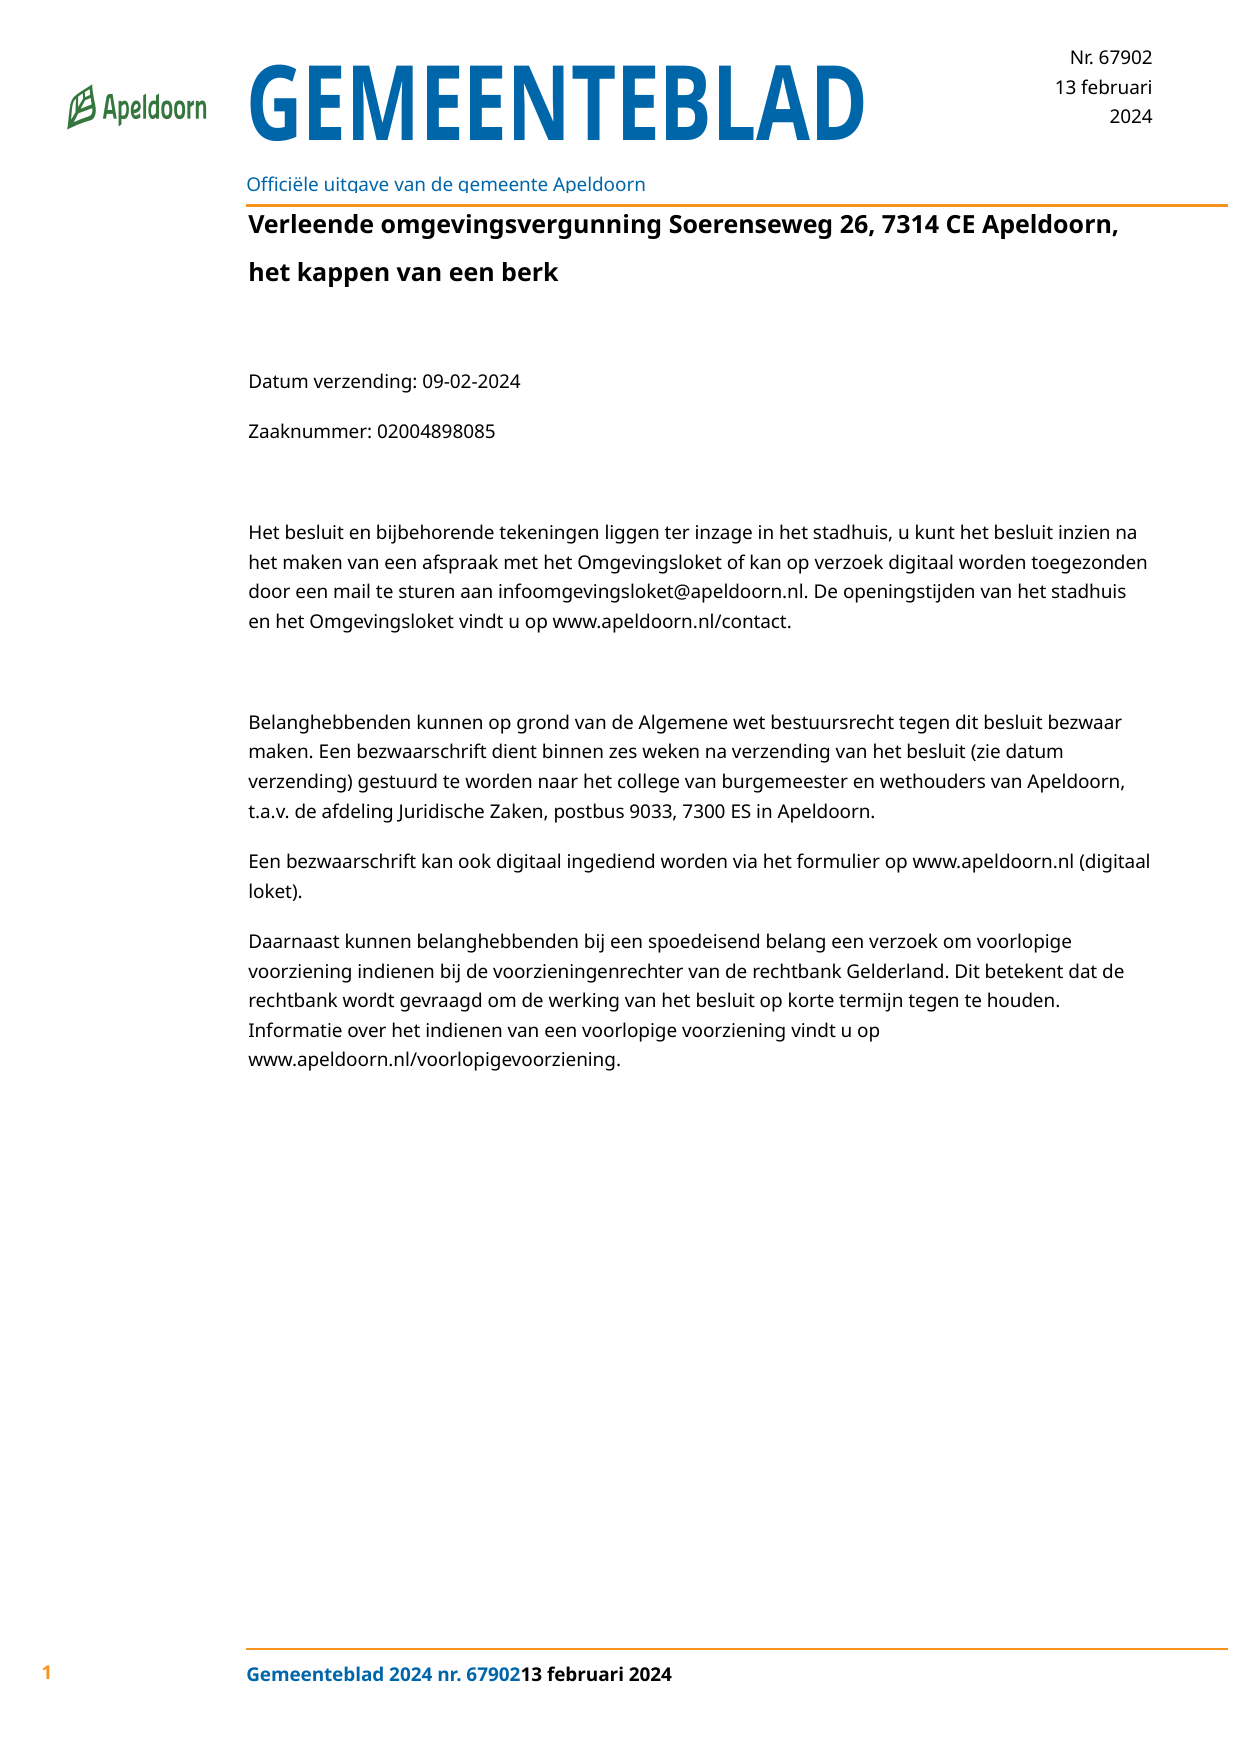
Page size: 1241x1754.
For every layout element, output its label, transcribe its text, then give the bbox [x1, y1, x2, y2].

text Datum verzending: 09-02-2024 [248, 368, 1152, 394]
text Verleende omgevingsvergunning Soerenseweg 26, 7314 CE Apeldoorn, het kappen van een berk [248, 207, 1152, 288]
text Belanghebbenden kunnen op grond van de Algemene wet bestuursrecht tegen dit besluit bezwaar maken. Een bezwaarschrift dient binnen zes weken na verzending van het besluit (zie datum verzending) gestuurd te worden naar het college van burgemeester en wethouders van Apeldoorn, t.a.v. de afdeling Juridische Zaken, postbus 9033, 7300 ES in Apeldoorn. [248, 709, 1152, 824]
text Het besluit en bijbehorende tekeningen liggen ter inzage in het stadhuis, u kunt het besluit inzien na het maken van een afspraak met het Omgevingsloket of kan op verzoek digitaal worden toegezonden door een mail te sturen aan infoomgevingsloket@apeldoorn.nl. De openingstijden van het stadhuis en het Omgevingsloket vindt u op www.apeldoorn.nl/contact. [248, 519, 1152, 634]
text Een bezwaarschrift kan ook digitaal ingediend worden via het formulier op www.apeldoorn.nl (digitaal loket). [248, 848, 1152, 904]
text Daarnaast kunnen belanghebbenden bij een spoedeisend belang een verzoek om voorlopige voorziening indienen bij de voorzieningenrechter van de rechtbank Gelderland. Dit betekent dat de rechtbank wordt gevraagd om de werking van het besluit op korte termijn tegen te houden. Informatie over het indienen van een voorlopige voorziening vindt u op www.apeldoorn.nl/voorlopigevoorziening. [248, 928, 1152, 1072]
picture [41, 47, 231, 172]
text Zaaknummer: 02004898085 [248, 419, 1152, 444]
